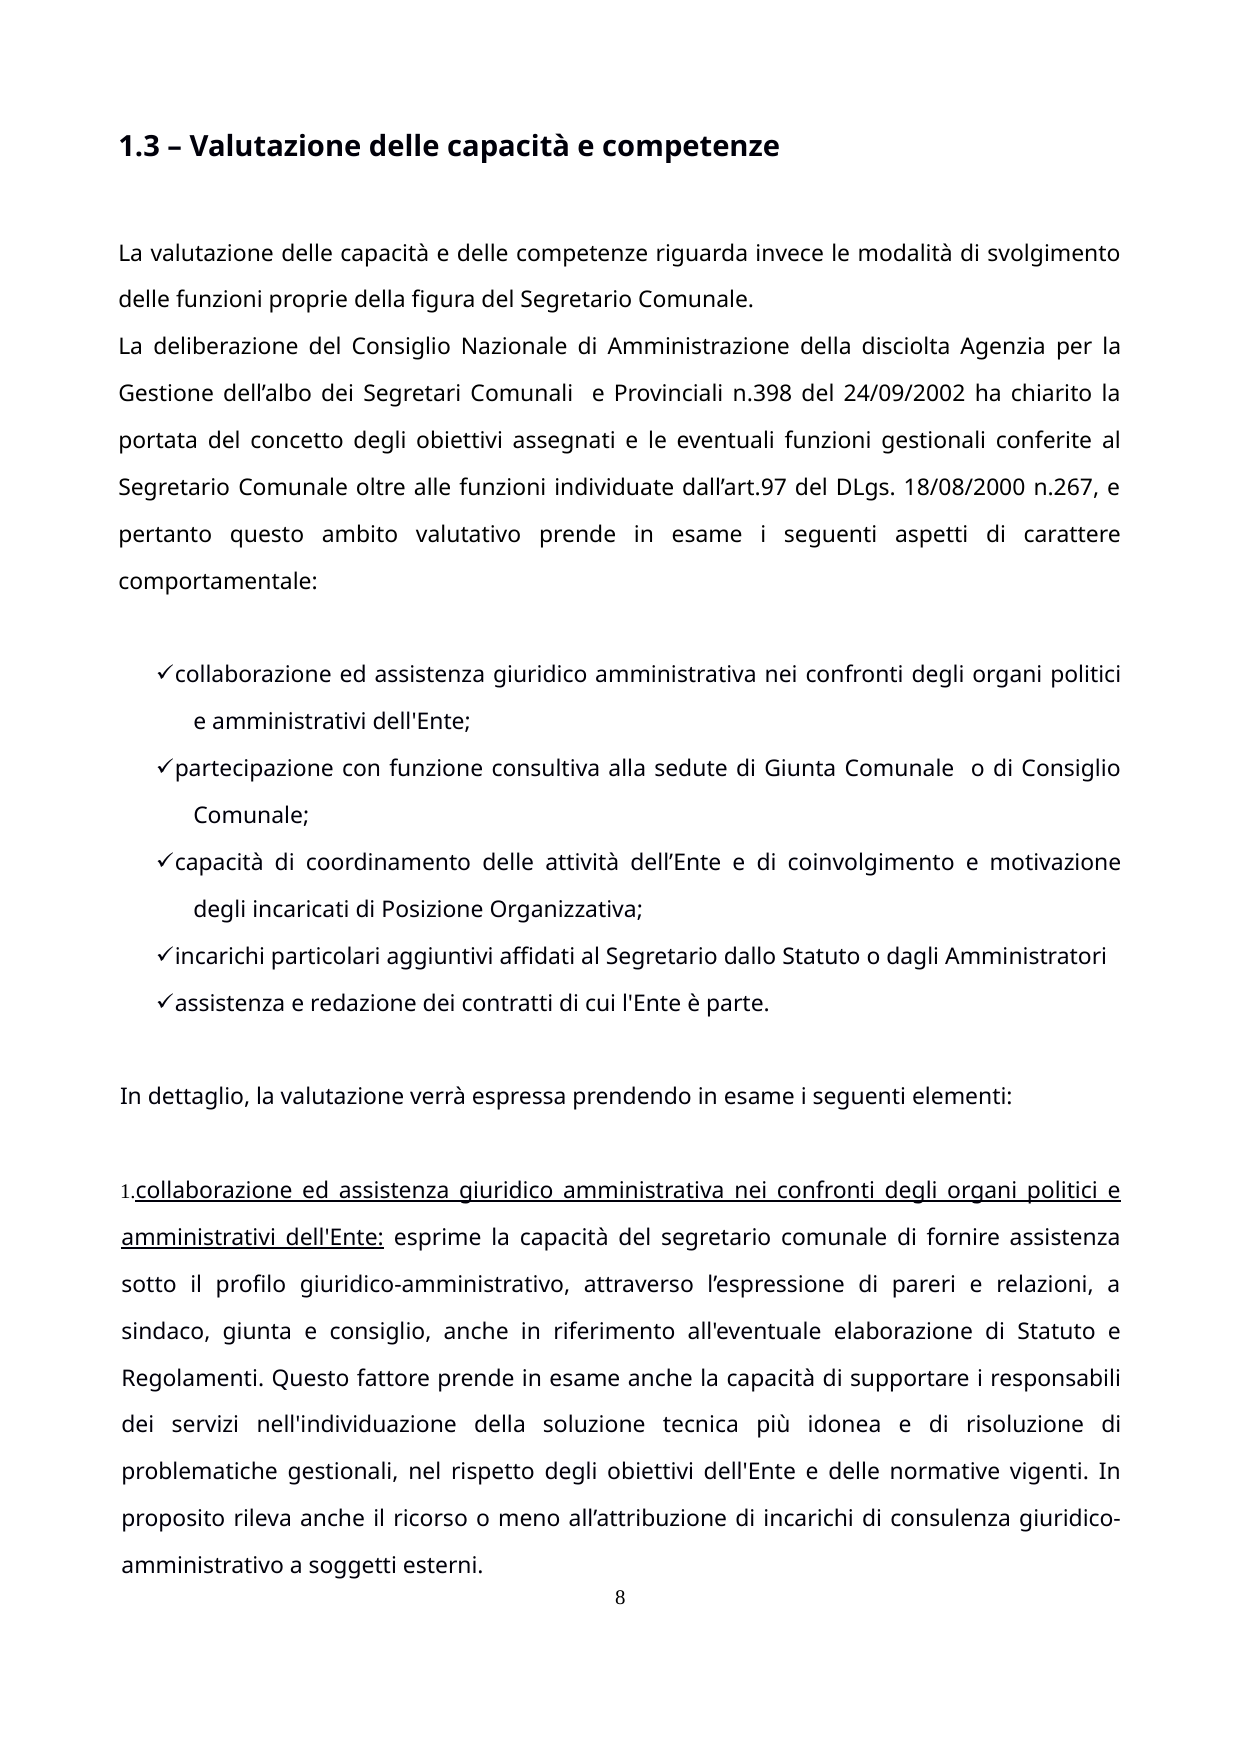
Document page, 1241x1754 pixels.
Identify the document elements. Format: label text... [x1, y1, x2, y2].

list collaborazione ed assistenza giuridico amministrativa nei confronti degli organi politici e amministrativi dell'Ente: esprime la capacità del segretario comunale di fornire assistenza sotto il profilo giuridico-amministrativo, attraverso l’espressione di pareri e relazioni, a sindaco, giunta e consiglio, anche in riferimento all'eventuale elaborazione di Statuto e Regolamenti. Questo fattore prende in esame anche la capacità di supportare i responsabili dei servizi nell'individuazione della soluzione tecnica più idonea e di risoluzione di problematiche gestionali, nel rispetto degli obiettivi dell'Ente e delle normative vigenti. In proposito rileva anche il ricorso o meno all’attribuzione di incarichi di consulenza giuridico-amministrativo a soggetti esterni. [120, 1174, 1122, 1580]
list partecipazione con funzione consultiva alla sedute di Giunta Comunale o di Consiglio Comunale; [156, 752, 1122, 830]
list incarichi particolari aggiuntivi affidati al Segretario dallo Statuto o dagli Amministratori [156, 940, 1122, 971]
text La valutazione delle capacità e delle competenze riguarda invece le modalità di svolgimento delle funzioni proprie della figura del Segretario Comunale. [118, 237, 1122, 315]
text In dettaglio, la valutazione verrà espressa prendendo in esame i seguenti elementi: [120, 1080, 1122, 1112]
text 1.3 – Valutazione delle capacità e competenze [118, 125, 1122, 165]
text La deliberazione del Consiglio Nazionale di Amministrazione della disciolta Agenzia per la Gestione dell’albo dei Segretari Comunali e Provinciali n.398 del 24/09/2002 ha chiarito la portata del concetto degli obiettivi assegnati e le eventuali funzioni gestionali conferite al Segretario Comunale oltre alle funzioni individuate dall’art.97 del DLgs. 18/08/2000 n.267, e pertanto questo ambito valutativo prende in esame i seguenti aspetti di carattere comportamentale: [118, 330, 1122, 596]
list assistenza e redazione dei contratti di cui l'Ente è parte. [156, 987, 1122, 1018]
list capacità di coordinamento delle attività dell’Ente e di coinvolgimento e motivazione degli incaricati di Posizione Organizzativa; [156, 846, 1122, 924]
list collaborazione ed assistenza giuridico amministrativa nei confronti degli organi politici e amministrativi dell'Ente; [156, 658, 1122, 737]
